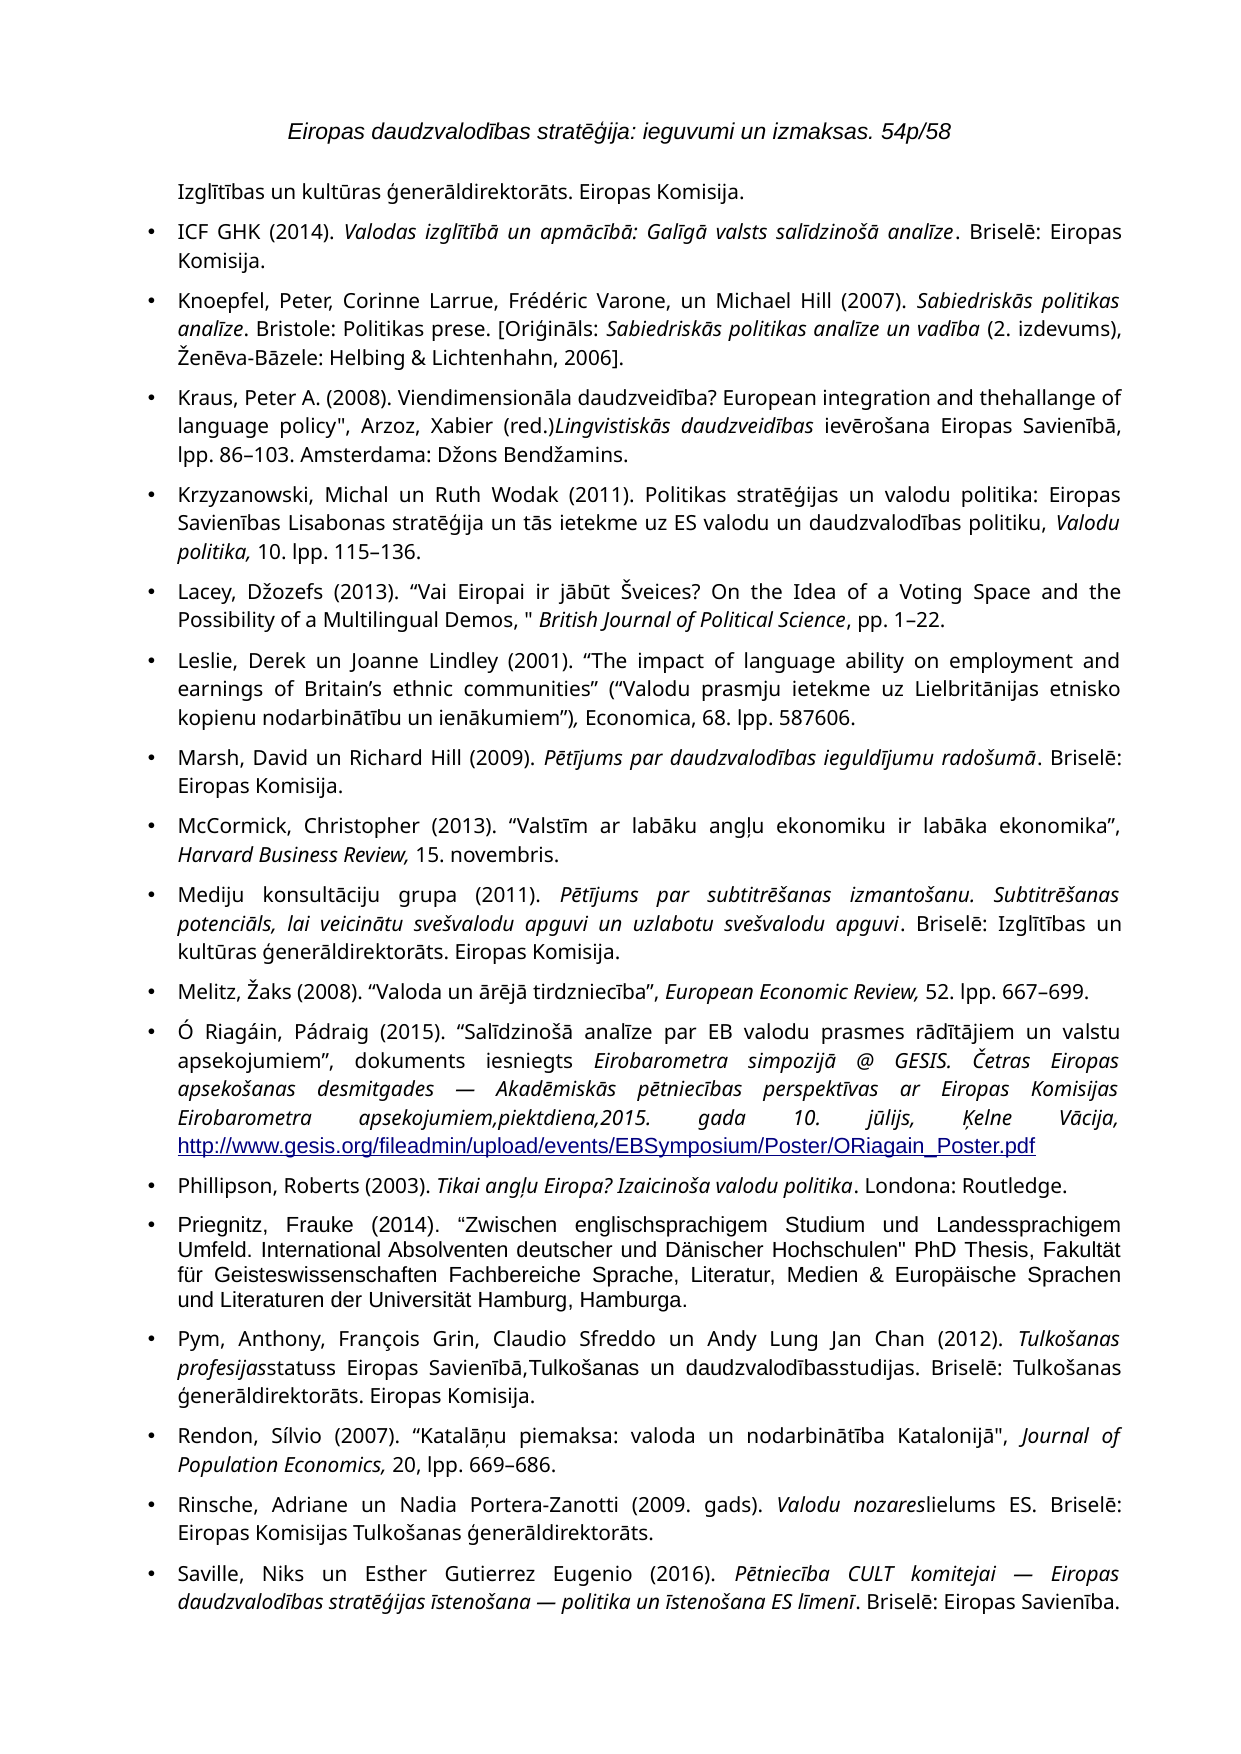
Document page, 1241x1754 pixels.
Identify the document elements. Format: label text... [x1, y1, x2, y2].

list Phillipson, Roberts (2003). Tikai angļu Eiropa? Izaicinoša valodu politika. Londona: Routledge. [148, 1171, 1122, 1200]
list Marsh, David un Richard Hill (2009). Pētījums par daudzvalodības ieguldījumu radošumā. Briselē: Eiropas Komisija. [148, 743, 1122, 800]
list Kraus, Peter A. (2008). Viendimensionāla daudzveidība? European integration and thehallange of language policy", Arzoz, Xabier (red.)Lingvistiskās daudzveidības ievērošana Eiropas Savienībā, lpp. 86–103. Amsterdama: Džons Bendžamins. [148, 383, 1122, 468]
list Izglītības un kultūras ģenerāldirektorāts. Eiropas Komisija. [148, 177, 1122, 206]
list Knoepfel, Peter, Corinne Larrue, Frédéric Varone, un Michael Hill (2007). Sabiedriskās politikas analīze. Bristole: Politikas prese. [Oriģināls: Sabiedriskās politikas analīze un vadība (2. izdevums), Ženēva-Bāzele: Helbing & Lichtenhahn, 2006]. [148, 286, 1122, 371]
list Ó Riagáin, Pádraig (2015). “Salīdzinošā analīze par EB valodu prasmes rādītājiem un valstu apsekojumiem”, dokuments iesniegts Eirobarometra simpozijā @ GESIS. Četras Eiropas apsekošanas desmitgades — Akadēmiskās pētniecības perspektīvas ar Eiropas Komisijas Eirobarometra apsekojumiem,piektdiena,2015. gada 10. jūlijs, Ķelne Vācija, http://www.gesis.org/fileadmin/upload/events/EBSymposium/Poster/ORiagain_Poster.pdf [148, 1017, 1122, 1160]
list Pym, Anthony, François Grin, Claudio Sfreddo un Andy Lung Jan Chan (2012). Tulkošanas profesijasstatuss Eiropas Savienībā,Tulkošanas un daudzvalodībasstudijas. Briselē: Tulkošanas ģenerāldirektorāts. Eiropas Komisija. [148, 1324, 1122, 1409]
list Saville, Niks un Esther Gutierrez Eugenio (2016). Pētniecība CULT komitejai — Eiropas daudzvalodības stratēģijas īstenošana — politika un īstenošana ES līmenī. Briselē: Eiropas Savienība. [148, 1559, 1122, 1616]
list Krzyzanowski, Michal un Ruth Wodak (2011). Politikas stratēģijas un valodu politika: Eiropas Savienības Lisabonas stratēģija un tās ietekme uz ES valodu un daudzvalodības politiku, Valodu politika, 10. lpp. 115–136. [148, 480, 1122, 565]
list Leslie, Derek un Joanne Lindley (2001). “The impact of language ability on employment and earnings of Britain’s ethnic communities” (“Valodu prasmju ietekme uz Lielbritānijas etnisko kopienu nodarbinātību un ienākumiem”), Economica, 68. lpp. 587606. [148, 646, 1122, 731]
list Priegnitz, Frauke (2014). “Zwischen englischsprachigem Studium und Landessprachigem Umfeld. International Absolventen deutscher und Dänischer Hochschulen" PhD Thesis, Fakultät für Geisteswissenschaften Fachbereiche Sprache, Literatur, Medien & Europäische Sprachen und Literaturen der Universität Hamburg, Hamburga. [148, 1212, 1122, 1312]
list Melitz, Žaks (2008). “Valoda un ārējā tirdzniecība”, European Economic Review, 52. lpp. 667–699. [148, 977, 1122, 1006]
list Lacey, Džozefs (2013). “Vai Eiropai ir jābūt Šveices? On the Idea of a Voting Space and the Possibility of a Multilingual Demos, " British Journal of Political Science, pp. 1–22. [148, 577, 1122, 634]
list McCormick, Christopher (2013). “Valstīm ar labāku angļu ekonomiku ir labāka ekonomika”, Harvard Business Review, 15. novembris. [148, 812, 1122, 868]
list Mediju konsultāciju grupa (2011). Pētījums par subtitrēšanas izmantošanu. Subtitrēšanas potenciāls, lai veicinātu svešvalodu apguvi un uzlabotu svešvalodu apguvi. Briselē: Izglītības un kultūras ģenerāldirektorāts. Eiropas Komisija. [148, 880, 1122, 966]
list ICF GHK (2014). Valodas izglītībā un apmācībā: Galīgā valsts salīdzinošā analīze. Briselē: Eiropas Komisija. [148, 217, 1122, 274]
list Rinsche, Adriane un Nadia Portera-Zanotti (2009. gads). Valodu nozareslielums ES. Briselē: Eiropas Komisijas Tulkošanas ģenerāldirektorāts. [148, 1490, 1122, 1547]
list Rendon, Sílvio (2007). “Katalāņu piemaksa: valoda un nodarbinātība Katalonijā", Journal of Population Economics, 20, lpp. 669–686. [148, 1421, 1122, 1478]
